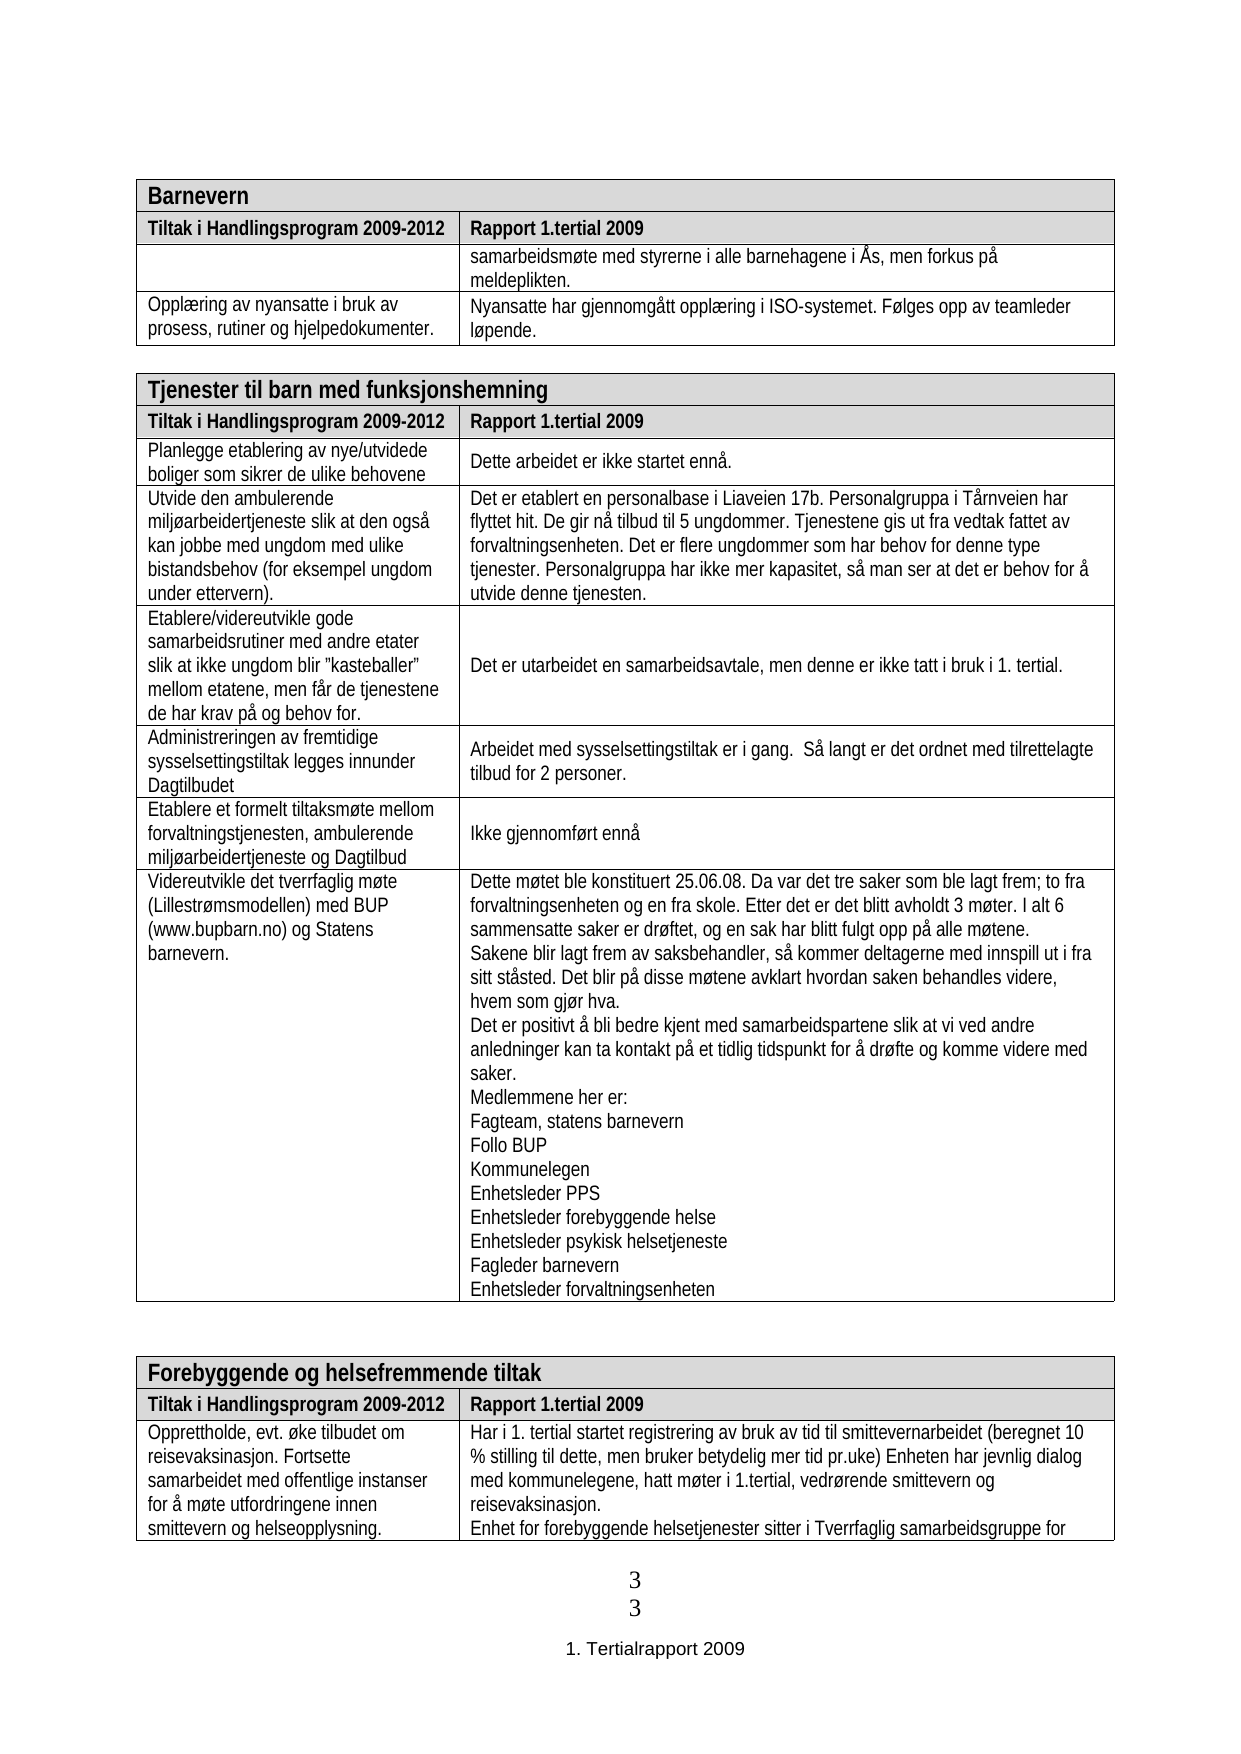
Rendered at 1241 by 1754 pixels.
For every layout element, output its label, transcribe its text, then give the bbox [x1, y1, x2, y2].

table_cell Rapport 1.tertial 2009 [460, 1389, 1114, 1420]
table_cell Det er utarbeidet en samarbeidsavtale, men denne er ikke tatt i bruk i 1. tertial. [460, 606, 1114, 725]
table_cell Opplæring av nyansatte i bruk av prosess, rutiner og hjelpedokumenter. [137, 292, 459, 345]
table_cell Etablere/videreutvikle gode samarbeidsrutiner med andre etater slik at ikke ungdom blir ”kasteballer” mellom etatene, men får de tjenestene de har krav på og behov for. [137, 606, 459, 725]
table_cell Planlegge etablering av nye/utvidede boliger som sikrer de ulike behovene [137, 439, 459, 485]
table_cell Rapport 1.tertial 2009 [460, 406, 1114, 437]
table_cell Tiltak i Handlingsprogram 2009-2012 [137, 212, 459, 243]
table_cell Dette møtet ble konstituert 25.06.08. Da var det tre saker som ble lagt frem; to fra forvaltningsenheten og en fra skole. Etter det er det blitt avholdt 3 møter. I alt 6 sammensatte saker er drøftet, og en sak har blitt fulgt opp på alle møtene. Sakene blir lagt frem av saksbehandler, så kommer deltagerne med innspill ut i fra sitt ståsted. Det blir på disse møtene avklart hvordan saken behandles videre, hvem som gjør hva. Det er positivt å bli bedre kjent med samarbeidspartene slik at vi ved andre anledninger kan ta kontakt på et tidlig tidspunkt for å drøfte og komme videre med saker. Medlemmene her er: Fagteam, statens barnevern Follo BUP Kommunelegen Enhetsleder PPS Enhetsleder forebyggende helse Enhetsleder psykisk helsetjeneste Fagleder barnevern Enhetsleder forvaltningsenheten [460, 870, 1114, 1301]
table_cell Administreringen av fremtidige sysselsettingstiltak legges innunder Dagtilbudet [137, 726, 459, 797]
table_cell Tiltak i Handlingsprogram 2009-2012 [137, 406, 459, 437]
table_header Tjenester til barn med funksjonshemning [137, 374, 1114, 405]
table_cell Rapport 1.tertial 2009 [460, 212, 1114, 243]
table_cell Nyansatte har gjennomgått opplæring i ISO-systemet. Følges opp av teamleder løpende. [460, 292, 1114, 345]
table_cell Tiltak i Handlingsprogram 2009-2012 [137, 1389, 459, 1420]
table_cell Ikke gjennomført ennå [460, 798, 1114, 869]
table_header Forebyggende og helsefremmende tiltak [137, 1357, 1114, 1388]
table_cell Arbeidet med sysselsettingstiltak er i gang. Så langt er det ordnet med tilrettelagte tilbud for 2 personer. [460, 726, 1114, 797]
table_cell Videreutvikle det tverrfaglig møte (Lillestrømsmodellen) med BUP (www.bupbarn.no) og Statens barnevern. [137, 870, 459, 1301]
table_cell Det er etablert en personalbase i Liaveien 17b. Personalgruppa i Tårnveien har flyttet hit. De gir nå tilbud til 5 ungdommer. Tjenestene gis ut fra vedtak fattet av forvaltningsenheten. Det er flere ungdommer som har behov for denne type tjenester. Personalgruppa har ikke mer kapasitet, så man ser at det er behov for å utvide denne tjenesten. [460, 486, 1114, 605]
table_cell samarbeidsmøte med styrerne i alle barnehagene i Ås, men forkus på meldeplikten. [460, 245, 1114, 291]
table_cell [137, 245, 459, 291]
table_cell Har i 1. tertial startet registrering av bruk av tid til smittevernarbeidet (beregnet 10 % stilling til dette, men bruker betydelig mer tid pr.uke) Enheten har jevnlig dialog med kommunelegene, hatt møter i 1.tertial, vedrørende smittevern og reisevaksinasjon. Enhet for forebyggende helsetjenester sitter i Tverrfaglig samarbeidsgruppe for [460, 1421, 1114, 1540]
table_header Barnevern [137, 180, 1114, 211]
table_cell Utvide den ambulerende miljøarbeidertjeneste slik at den også kan jobbe med ungdom med ulike bistandsbehov (for eksempel ungdom under ettervern). [137, 486, 459, 605]
table_cell Dette arbeidet er ikke startet ennå. [460, 439, 1114, 485]
table_cell Etablere et formelt tiltaksmøte mellom forvaltningstjenesten, ambulerende miljøarbeidertjeneste og Dagtilbud [137, 798, 459, 869]
table_cell Opprettholde, evt. øke tilbudet om reisevaksinasjon. Fortsette samarbeidet med offentlige instanser for å møte utfordringene innen smittevern og helseopplysning. [137, 1421, 459, 1540]
